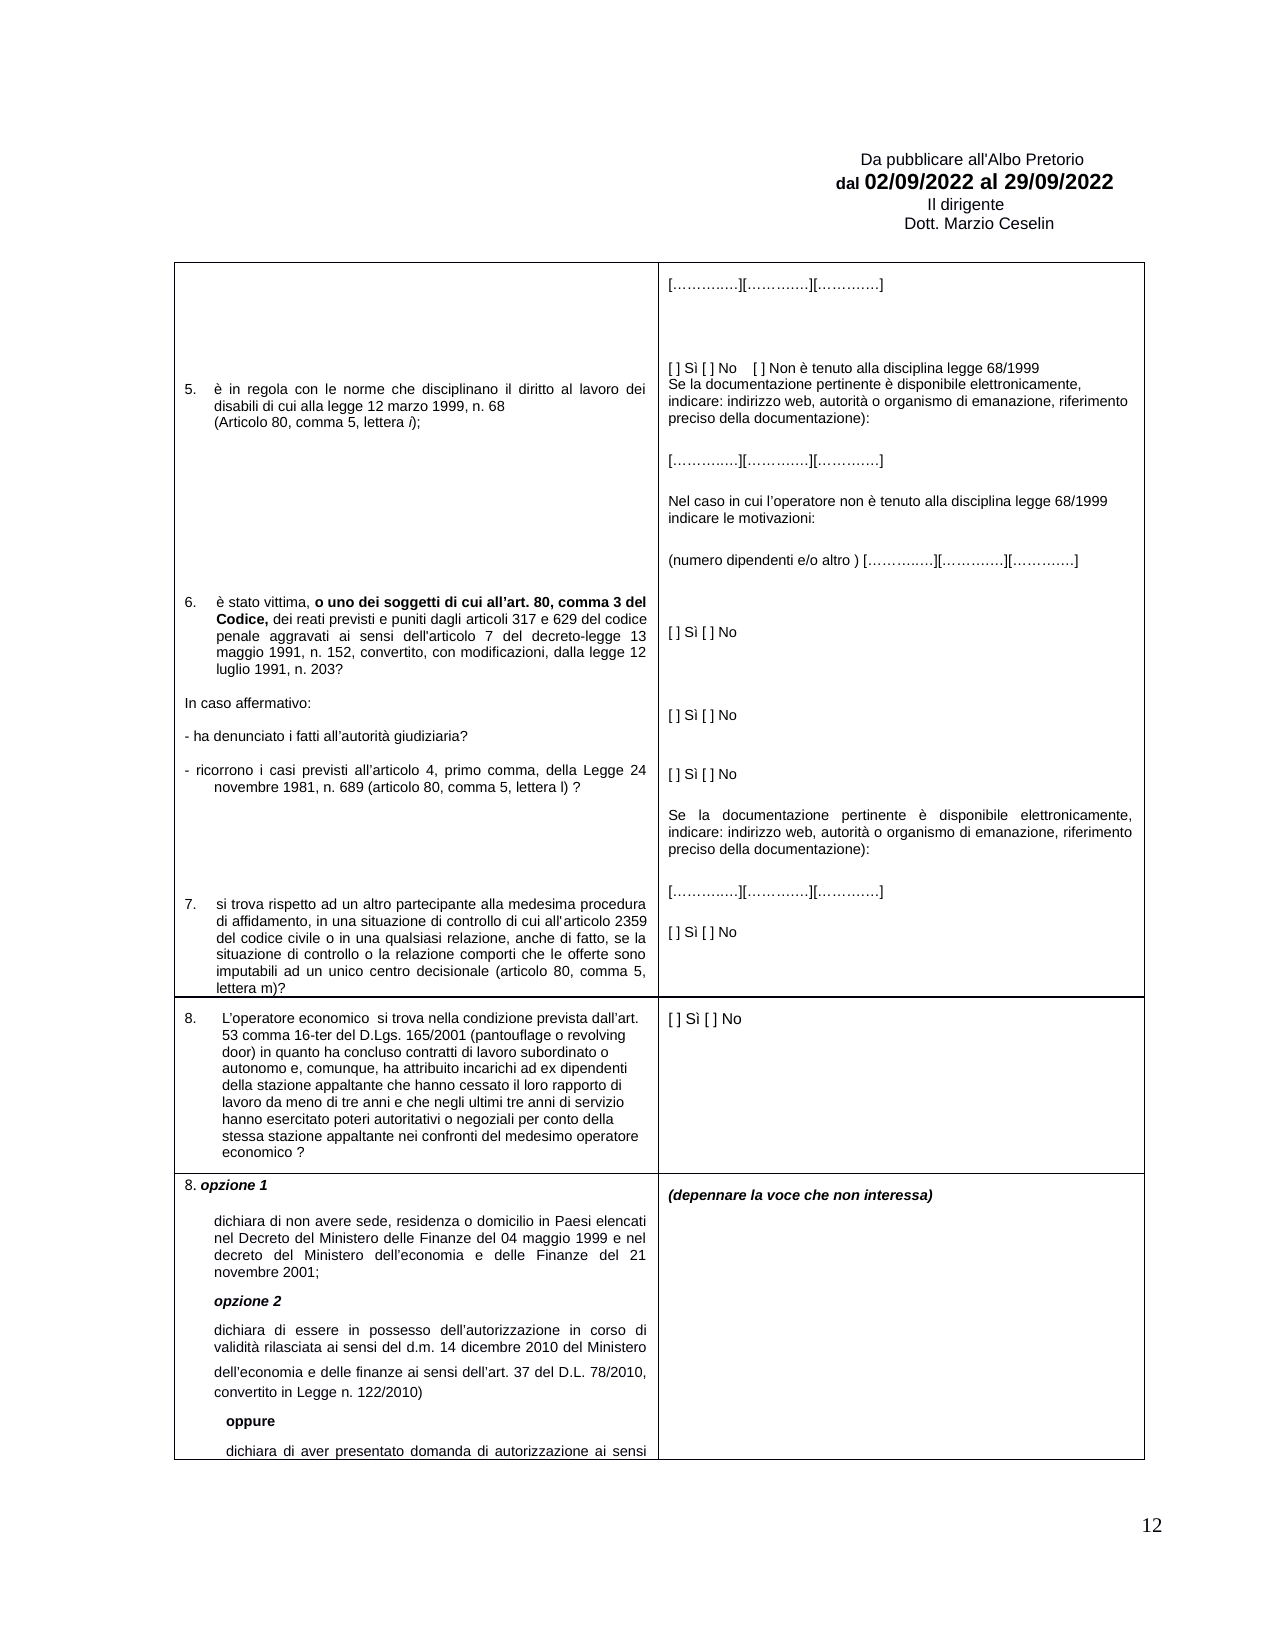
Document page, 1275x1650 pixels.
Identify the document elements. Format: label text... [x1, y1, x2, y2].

table_cell L’operatore economico si trova nella condizione prevista dall’art. 53 comma 16-ter del D.Lgs. 165/2001 (pantouflage o revolving door) in quanto ha concluso contratti di lavoro subordinato o autonomo e, comunque, ha attribuito incarichi ad ex dipendenti della stazione appaltante che hanno cessato il loro rapporto di lavoro da meno di tre anni e che negli ultimi tre anni di servizio hanno esercitato poteri autoritativi o negoziali per conto della stessa stazione appaltante nei confronti del medesimo operatore economico ? [175, 998, 658, 1173]
table_cell (depennare la voce che non interessa) [659, 1174, 1144, 1459]
table_cell L’operatore economico si trova in una delle seguenti situazioni ? è stato soggetto alla sanzione interdittiva di cui all'articolo 9, comma 2, lettera c) del decreto legislativo 8 giugno 2001, n. 231 o ad altra sanzione che comporta il divieto di contrarre con la pubblica amministrazione, compresi i provvedimenti interdittivi di cui all'articolo 14 del decreto legislativo 9 aprile 2008, n. 81 (Articolo 80, comma 5, lettera f); è iscritto nel Casellario informatico tenuto dall'Osservatorio dell'ANAC per aver presentato false dichiarazioni o falsa documentazione nelle procedure di gara e negli affidamenti di subappalti (il motivo di esclusione perdura fino a quando opera l'iscrizione nel Casellario informatico) o nella procedura di gara in corso e negli affidamenti di subappalti sono presentate documentazione o dichiarazioni non veritiere (Articolo 80, comma 5, lettera f-bis e f-ter); è iscritto nel casellario informatico tenuto dall'Osservatorio dell'ANAC per aver presentato false dichiarazioni o falsa documentazione ai fini del rilascio dell'attestazione di qualificazione, per il periodo durante il quale perdura l'iscrizione (Articolo 80, comma 5, lettera g); ha violato il divieto di intestazione fiduciaria di cui all'articolo 17 della legge 19 marzo 1990, n. 55 (Articolo 80, comma 5, lettera h)? In caso affermativo : - indicare la data dell’accertamento definitivo e l’autorità o organismo di emanazione: - la violazione è stata rimossa ? è in regola con le norme che disciplinano il diritto al lavoro dei disabili di cui alla legge 12 marzo 1999, n. 68 (Articolo 80, comma 5, lettera i); è stato vittima, o uno dei soggetti di cui all’art. 80, comma 3 del Codice, dei reati previsti e puniti dagli articoli 317 e 629 del codice penale aggravati ai sensi dell'articolo 7 del decreto-legge 13 maggio 1991, n. 152, convertito, con modificazioni, dalla legge 12 luglio 1991, n. 203? In caso affermativo: - ha denunciato i fatti all’autorità giudiziaria? - ricorrono i casi previsti all’articolo 4, primo comma, della Legge 24 novembre 1981, n. 689 (articolo 80, comma 5, lettera l) ? si trova rispetto ad un altro partecipante alla medesima procedura di affidamento, in una situazione di controllo di cui all'articolo 2359 del codice civile o in una qualsiasi relazione, anche di fatto, se la situazione di controllo o la relazione comporti che le offerte sono imputabili ad un unico centro decisionale (articolo 80, comma 5, lettera m)? [175, 263, 658, 996]
table_cell [………..…][……….…][……….…] [ ] Sì [ ] No [ ] Non è tenuto alla disciplina legge 68/1999 Se la documentazione pertinente è disponibile elettronicamente, indicare: indirizzo web, autorità o organismo di emanazione, riferimento preciso della documentazione): [………..…][……….…][……….…] Nel caso in cui l’operatore non è tenuto alla disciplina legge 68/1999 indicare le motivazioni: (numero dipendenti e/o altro ) [………..…][……….…][……….…] [ ] Sì [ ] No [ ] Sì [ ] No [ ] Sì [ ] No Se la documentazione pertinente è disponibile elettronicamente, indicare: indirizzo web, autorità o organismo di emanazione, riferimento preciso della documentazione): [………..…][……….…][……….…] [ ] Sì [ ] No [659, 263, 1144, 996]
table_cell 8. opzione 1 dichiara di non avere sede, residenza o domicilio in Paesi elencati nel Decreto del Ministero delle Finanze del 04 maggio 1999 e nel decreto del Ministero dell’economia e delle Finanze del 21 novembre 2001; opzione 2 dichiara di essere in possesso dell’autorizzazione in corso di validità rilasciata ai sensi del d.m. 14 dicembre 2010 del Ministero dell’economia e delle finanze ai sensi dell’art. 37 del D.L. 78/2010, convertito in Legge n. 122/2010) oppure dichiara di aver presentato domanda di autorizzazione ai sensi [175, 1174, 658, 1459]
table_cell [ ] Sì [ ] No [659, 998, 1144, 1173]
